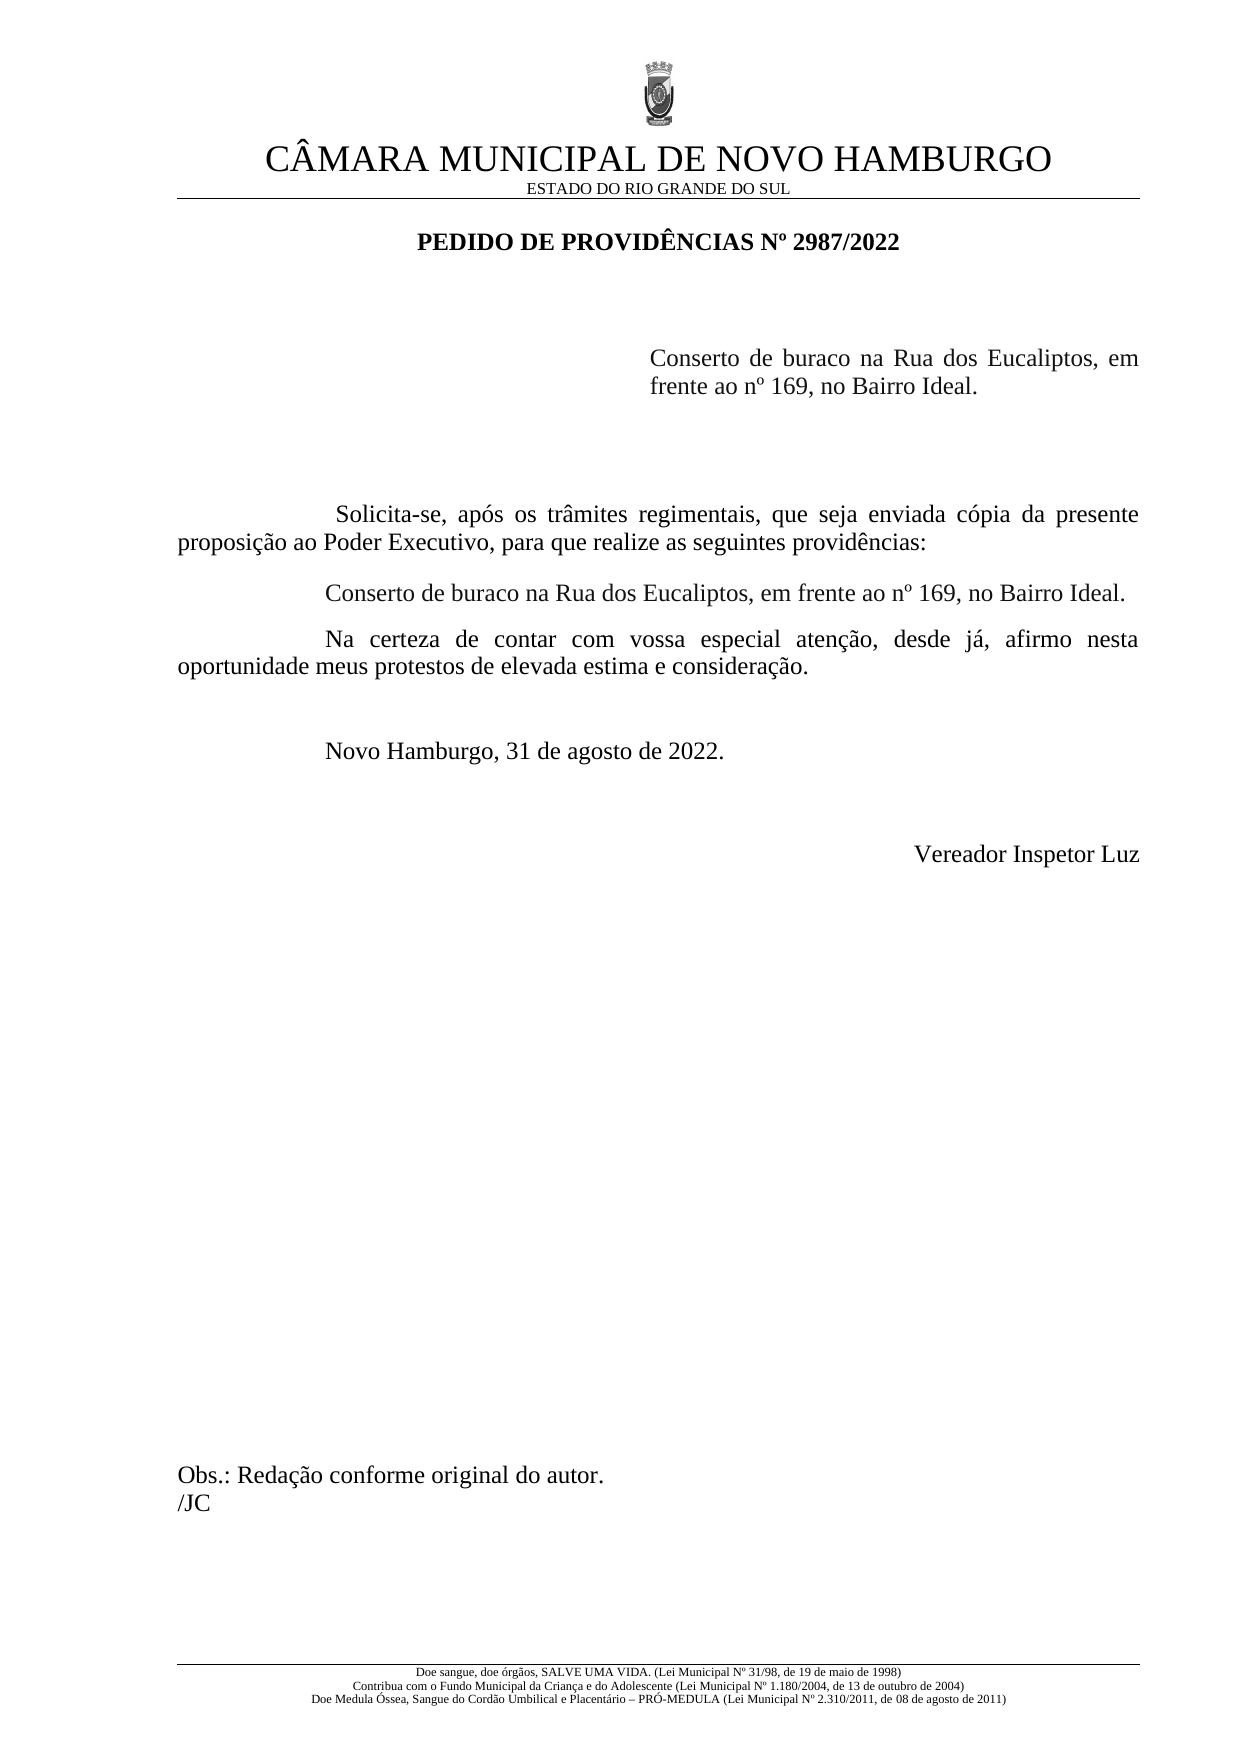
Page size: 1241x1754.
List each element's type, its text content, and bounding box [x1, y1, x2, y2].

text Conserto de buraco na Rua dos Eucaliptos, em frente ao nº 169, no Bairro Ideal. [649, 344, 1140, 400]
text Conserto de buraco na Rua dos Eucaliptos, em frente ao nº 169, no Bairro Ideal. [177, 579, 1140, 607]
text Solicita-se, após os trâmites regimentais, que seja enviada cópia da presente proposição ao Poder Executivo, para que realize as seguintes providências: [177, 500, 1140, 556]
text /JC [177, 1489, 1140, 1517]
text PEDIDO DE PROVIDÊNCIAS Nº 2987/2022 [177, 228, 1140, 256]
text Na certeza de contar com vossa especial atenção, desde já, afirmo nesta oportunidade meus protestos de elevada estima e consideração. [177, 625, 1140, 680]
text Novo Hamburgo, 31 de agosto de 2022. [177, 737, 1140, 765]
text Obs.: Redação conforme original do autor. [177, 1461, 1140, 1489]
text Vereador Inspetor Luz [177, 840, 1140, 868]
